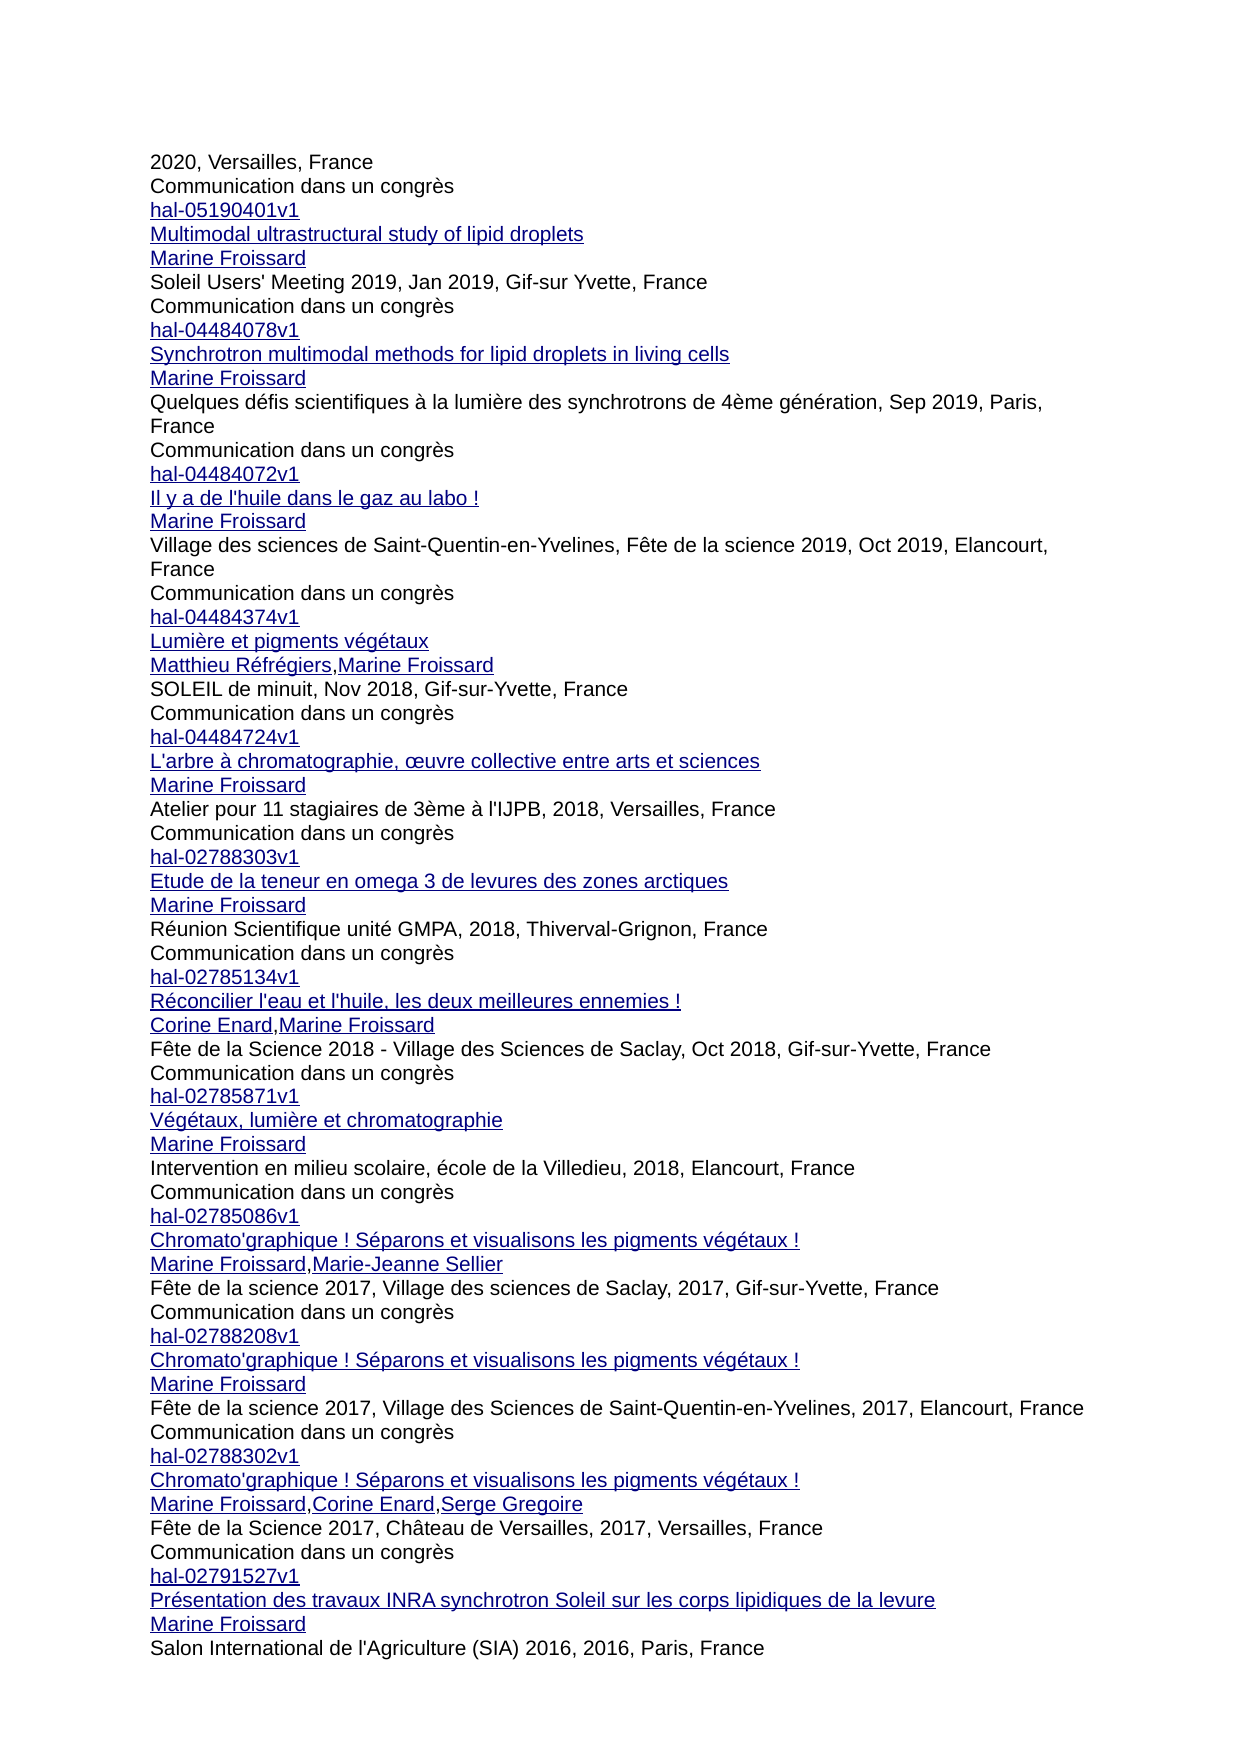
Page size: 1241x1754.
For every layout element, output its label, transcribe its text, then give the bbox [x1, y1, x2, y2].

table_cell 2020, Versailles, France Communication dans un congrès hal-05190401v1 [150, 150, 1090, 222]
table_cell L'arbre à chromatographie, œuvre collective entre arts et sciences Marine Froissard Atelier pour 11 stagiaires de 3ème à l'IJPB, 2018, Versailles, France Communication dans un congrès hal-02788303v1 [150, 749, 1090, 869]
table_cell Etude de la teneur en omega 3 de levures des zones arctiques Marine Froissard Réunion Scientifique unité GMPA, 2018, Thiverval-Grignon, France Communication dans un congrès hal-02785134v1 [150, 869, 1090, 988]
table_cell Chromato'graphique ! Séparons et visualisons les pigments végétaux ! Marine Froissard,Corine Enard,Serge Gregoire Fête de la Science 2017, Château de Versailles, 2017, Versailles, France Communication dans un congrès hal-02791527v1 [150, 1468, 1090, 1587]
table_cell Végétaux, lumière et chromatographie Marine Froissard Intervention en milieu scolaire, école de la Villedieu, 2018, Elancourt, France Communication dans un congrès hal-02785086v1 [150, 1108, 1090, 1228]
table_cell Réconcilier l'eau et l'huile, les deux meilleures ennemies ! Corine Enard,Marine Froissard Fête de la Science 2018 - Village des Sciences de Saclay, Oct 2018, Gif-sur-Yvette, France Communication dans un congrès hal-02785871v1 [150, 989, 1090, 1108]
table_cell Multimodal ultrastructural study of lipid droplets Marine Froissard Soleil Users' Meeting 2019, Jan 2019, Gif-sur Yvette, France Communication dans un congrès hal-04484078v1 [150, 222, 1090, 342]
table_cell Lumière et pigments végétaux Matthieu Réfrégiers,Marine Froissard SOLEIL de minuit, Nov 2018, Gif-sur-Yvette, France Communication dans un congrès hal-04484724v1 [150, 629, 1090, 749]
table_cell Chromato'graphique ! Séparons et visualisons les pigments végétaux ! Marine Froissard,Marie-Jeanne Sellier Fête de la science 2017, Village des sciences de Saclay, 2017, Gif-sur-Yvette, France Communication dans un congrès hal-02788208v1 [150, 1228, 1090, 1348]
table_cell Synchrotron multimodal methods for lipid droplets in living cells Marine Froissard Quelques défis scientifiques à la lumière des synchrotrons de 4ème génération, Sep 2019, Paris, France Communication dans un congrès hal-04484072v1 [150, 342, 1090, 485]
table_cell Il y a de l'huile dans le gaz au labo ! Marine Froissard Village des sciences de Saint-Quentin-en-Yvelines, Fête de la science 2019, Oct 2019, Elancourt, France Communication dans un congrès hal-04484374v1 [150, 485, 1090, 629]
table_cell Présentation des travaux INRA synchrotron Soleil sur les corps lipidiques de la levure Marine Froissard Salon International de l'Agriculture (SIA) 2016, 2016, Paris, France [150, 1588, 1090, 1659]
table_cell Chromato'graphique ! Séparons et visualisons les pigments végétaux ! Marine Froissard Fête de la science 2017, Village des Sciences de Saint-Quentin-en-Yvelines, 2017, Elancourt, France Communication dans un congrès hal-02788302v1 [150, 1348, 1090, 1468]
